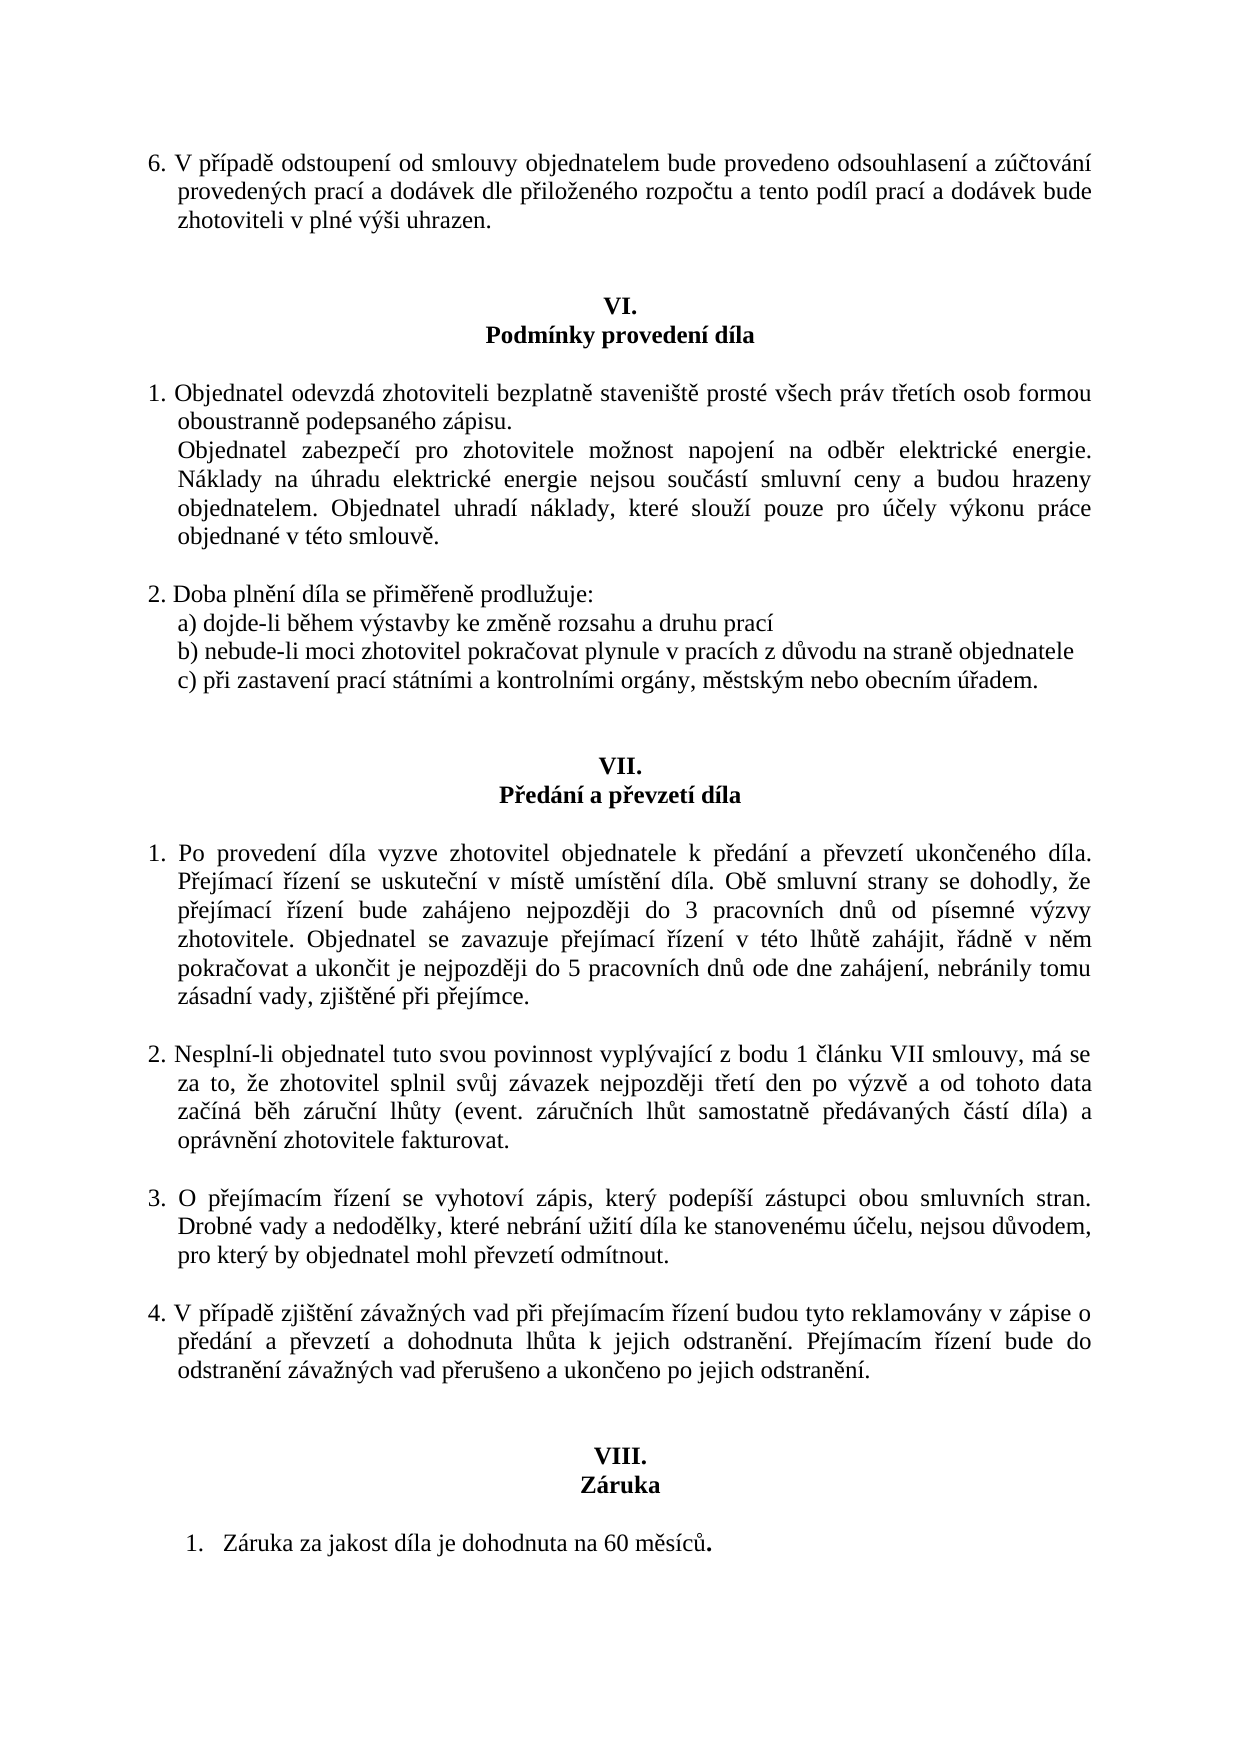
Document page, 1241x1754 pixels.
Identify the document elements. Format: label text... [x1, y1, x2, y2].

text VI. [148, 291, 1093, 320]
text c) při zastavení prací státními a kontrolními orgány, městským nebo obecním úřadem. [177, 665, 1093, 694]
text Záruka [148, 1470, 1093, 1499]
text Objednatel zabezpečí pro zhotovitele možnost napojení na odběr elektrické energie. Náklady na úhradu elektrické energie nejsou součástí smluvní ceny a budou hrazeny objednatelem. Objednatel uhradí náklady, které slouží pouze pro účely výkonu práce objednané v této smlouvě. [177, 435, 1093, 550]
text 3. O přejímacím řízení se vyhotoví zápis, který podepíší zástupci obou smluvních stran. Drobné vady a nedodělky, které nebrání užití díla ke stanovenému účelu, nejsou důvodem, pro který by objednatel mohl převzetí odmítnout. [148, 1183, 1093, 1269]
text a) dojde-li během výstavby ke změně rozsahu a druhu prací [177, 608, 1093, 636]
text 1. Po provedení díla vyzve zhotovitel objednatele k předání a převzetí ukončeného díla. Přejímací řízení se uskuteční v místě umístění díla. Obě smluvní strany se dohodly, že přejímací řízení bude zahájeno nejpozději do 3 pracovních dnů od písemné výzvy zhotovitele. Objednatel se zavazuje přejímací řízení v této lhůtě zahájit, řádně v něm pokračovat a ukončit je nejpozději do 5 pracovních dnů ode dne zahájení, nebránily tomu zásadní vady, zjištěné při přejímce. [148, 838, 1093, 1010]
text 2. Doba plnění díla se přiměřeně prodlužuje: [148, 579, 1093, 608]
text b) nebude-li moci zhotovitel pokračovat plynule v pracích z důvodu na straně objednatele [177, 636, 1093, 665]
text VIII. [148, 1441, 1093, 1470]
list Záruka za jakost díla je dohodnuta na 60 měsíců. [185, 1528, 1093, 1556]
text Předání a převzetí díla [148, 780, 1093, 809]
text 2. Nesplní-li objednatel tuto svou povinnost vyplývající z bodu 1 článku VII smlouvy, má se za to, že zhotovitel splnil svůj závazek nejpozději třetí den po výzvě a od tohoto data začíná běh záruční lhůty (event. záručních lhůt samostatně předávaných částí díla) a oprávnění zhotovitele fakturovat. [148, 1039, 1093, 1154]
text 1. Objednatel odevzdá zhotoviteli bezplatně staveniště prosté všech práv třetích osob formou oboustranně podepsaného zápisu. [148, 378, 1093, 435]
text 4. V případě zjištění závažných vad při přejímacím řízení budou tyto reklamovány v zápise o předání a převzetí a dohodnuta lhůta k jejich odstranění. Přejímacím řízení bude do odstranění závažných vad přerušeno a ukončeno po jejich odstranění. [148, 1298, 1093, 1384]
text VII. [148, 751, 1093, 780]
text Podmínky provedení díla [148, 320, 1093, 349]
text 6. V případě odstoupení od smlouvy objednatelem bude provedeno odsouhlasení a zúčtování provedených prací a dodávek dle přiloženého rozpočtu a tento podíl prací a dodávek bude zhotoviteli v plné výši uhrazen. [148, 148, 1093, 234]
